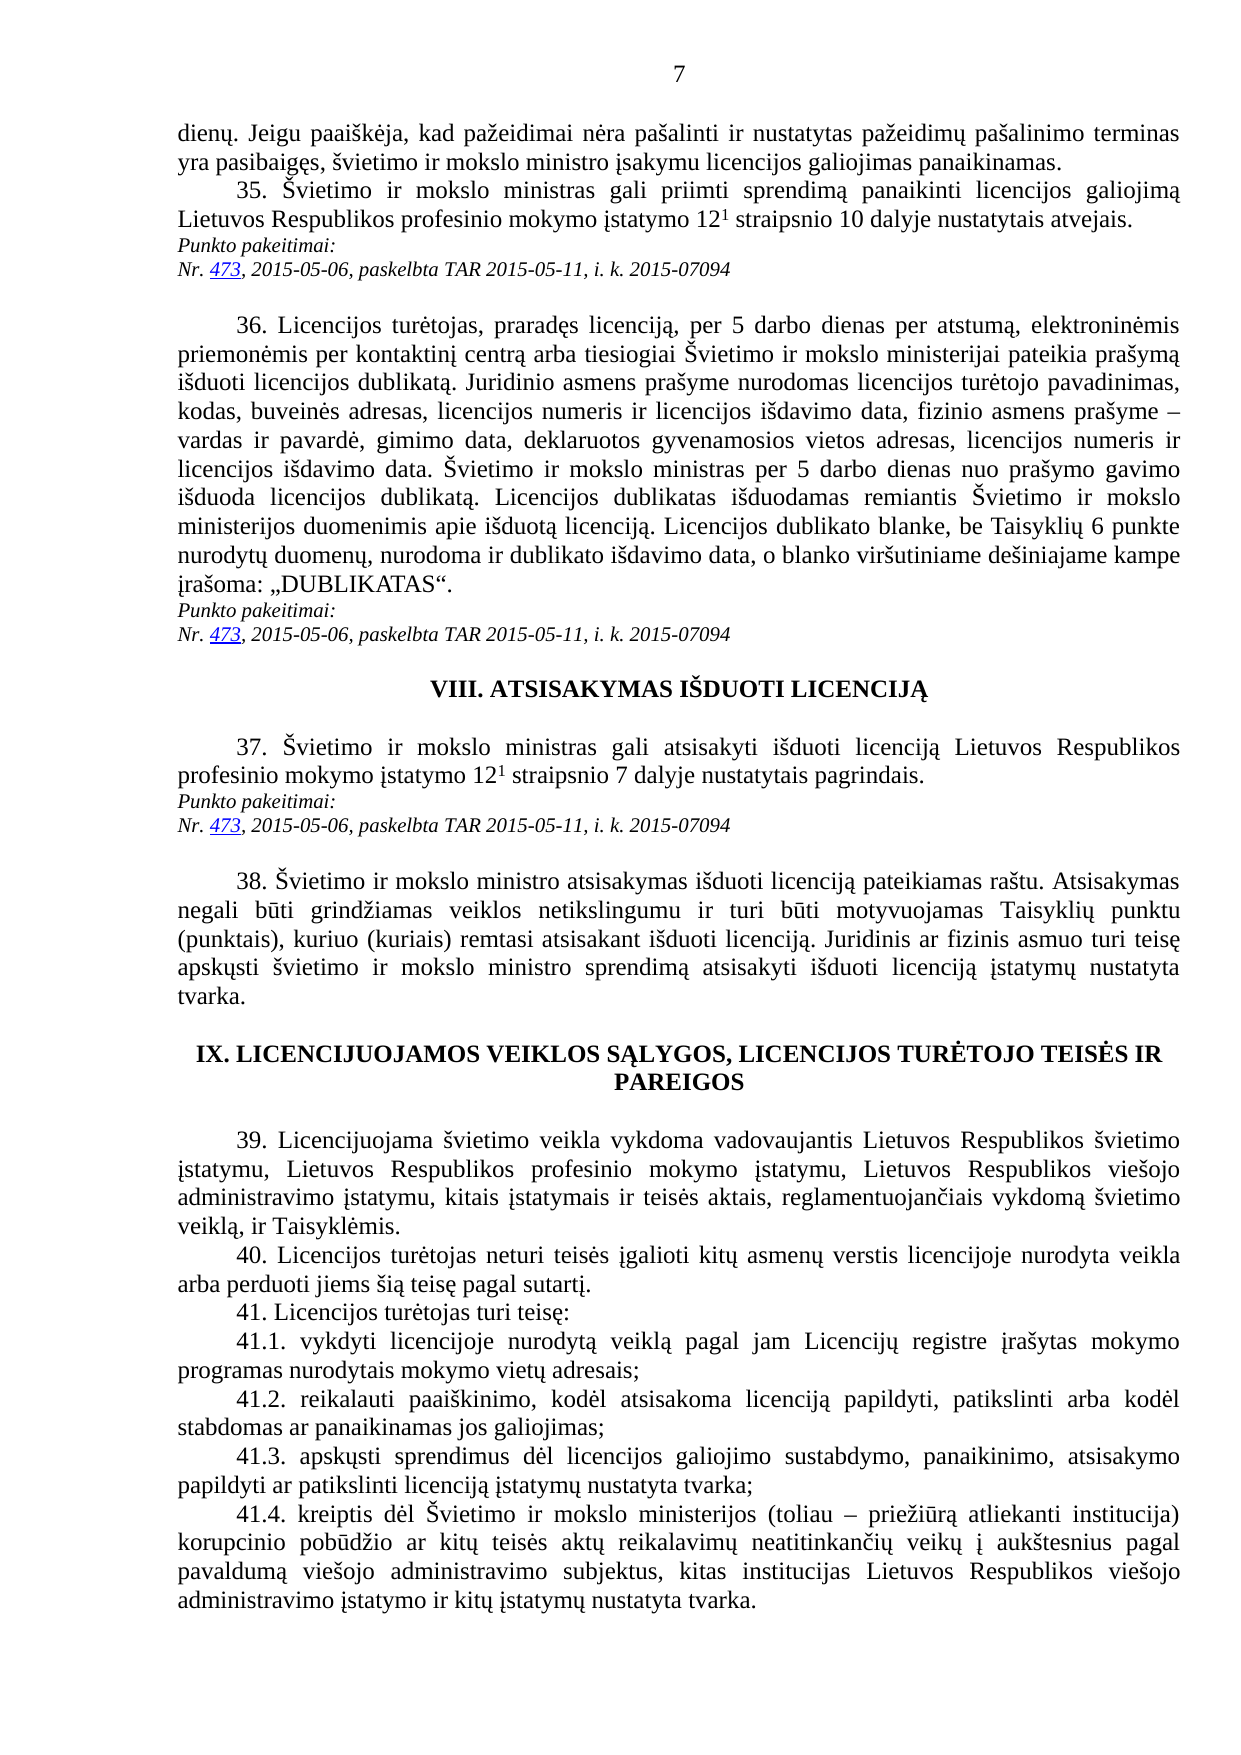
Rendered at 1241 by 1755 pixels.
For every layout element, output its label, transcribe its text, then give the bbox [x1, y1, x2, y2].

text 41. Licencijos turėtojas turi teisę: [177, 1297, 1181, 1326]
text dienų. Jeigu paaiškėja, kad pažeidimai nėra pašalinti ir nustatytas pažeidimų pašalinimo terminas yra pasibaigęs, švietimo ir mokslo ministro įsakymu licencijos galiojimas panaikinamas. [177, 118, 1181, 176]
text 41.4. kreiptis dėl Švietimo ir mokslo ministerijos (toliau – priežiūrą atliekanti institucija) korupcinio pobūdžio ar kitų teisės aktų reikalavimų neatitinkančių veikų į aukštesnius pagal pavaldumą viešojo administravimo subjektus, kitas institucijas Lietuvos Respublikos viešojo administravimo įstatymo ir kitų įstatymų nustatyta tvarka. [177, 1499, 1181, 1614]
text 35. Švietimo ir mokslo ministras gali priimti sprendimą panaikinti licencijos galiojimą Lietuvos Respublikos profesinio mokymo įstatymo 121 straipsnio 10 dalyje nustatytais atvejais. [177, 176, 1181, 233]
text Punkto pakeitimai: [177, 789, 1181, 813]
text 36. Licencijos turėtojas, praradęs licenciją, per 5 darbo dienas per atstumą, elektroninėmis priemonėmis per kontaktinį centrą arba tiesiogiai Švietimo ir mokslo ministerijai pateikia prašymą išduoti licencijos dublikatą. Juridinio asmens prašyme nurodomas licencijos turėtojo pavadinimas, kodas, buveinės adresas, licencijos numeris ir licencijos išdavimo data, fizinio asmens prašyme – vardas ir pavardė, gimimo data, deklaruotos gyvenamosios vietos adresas, licencijos numeris ir licencijos išdavimo data. Švietimo ir mokslo ministras per 5 darbo dienas nuo prašymo gavimo išduoda licencijos dublikatą. Licencijos dublikatas išduodamas remiantis Švietimo ir mokslo ministerijos duomenimis apie išduotą licenciją. Licencijos dublikato blanke, be Taisyklių 6 punkte nurodytų duomenų, nurodoma ir dublikato išdavimo data, o blanko viršutiniame dešiniajame kampe įrašoma: „DUBLIKATAS“. [177, 310, 1181, 597]
text Punkto pakeitimai: [177, 597, 1181, 622]
text VIII. ATSISAKYMAS IŠDUOTI LICENCIJĄ [177, 674, 1181, 703]
text 41.2. reikalauti paaiškinimo, kodėl atsisakoma licenciją papildyti, patikslinti arba kodėl stabdomas ar panaikinamas jos galiojimas; [177, 1384, 1181, 1441]
text Nr. 473, 2015-05-06, paskelbta TAR 2015-05-11, i. k. 2015-07094 [177, 257, 1181, 281]
text 39. Licencijuojama švietimo veikla vykdoma vadovaujantis Lietuvos Respublikos švietimo įstatymu, Lietuvos Respublikos profesinio mokymo įstatymu, Lietuvos Respublikos viešojo administravimo įstatymu, kitais įstatymais ir teisės aktais, reglamentuojančiais vykdomą švietimo veiklą, ir Taisyklėmis. [177, 1125, 1181, 1240]
text 38. Švietimo ir mokslo ministro atsisakymas išduoti licenciją pateikiamas raštu. Atsisakymas negali būti grindžiamas veiklos netikslingumu ir turi būti motyvuojamas Taisyklių punktu (punktais), kuriuo (kuriais) remtasi atsisakant išduoti licenciją. Juridinis ar fizinis asmuo turi teisę apskųsti švietimo ir mokslo ministro sprendimą atsisakyti išduoti licenciją įstatymų nustatyta tvarka. [177, 866, 1181, 1010]
text Nr. 473, 2015-05-06, paskelbta TAR 2015-05-11, i. k. 2015-07094 [177, 813, 1181, 837]
text 37. Švietimo ir mokslo ministras gali atsisakyti išduoti licenciją Lietuvos Respublikos profesinio mokymo įstatymo 121 straipsnio 7 dalyje nustatytais pagrindais. [177, 732, 1181, 789]
text IX. LICENCIJUOJAMOS VEIKLOS SĄLYGOS, LICENCIJos TURĖTOJo TEISĖS IR PAREIGOS [177, 1039, 1181, 1096]
text Nr. 473, 2015-05-06, paskelbta TAR 2015-05-11, i. k. 2015-07094 [177, 622, 1181, 646]
text Punkto pakeitimai: [177, 233, 1181, 257]
text 40. Licencijos turėtojas neturi teisės įgalioti kitų asmenų verstis licencijoje nurodyta veikla arba perduoti jiems šią teisę pagal sutartį. [177, 1240, 1181, 1297]
text 41.3. apskųsti sprendimus dėl licencijos galiojimo sustabdymo, panaikinimo, atsisakymo papildyti ar patikslinti licenciją įstatymų nustatyta tvarka; [177, 1441, 1181, 1499]
text 41.1. vykdyti licencijoje nurodytą veiklą pagal jam Licencijų registre įrašytas mokymo programas nurodytais mokymo vietų adresais; [177, 1326, 1181, 1384]
